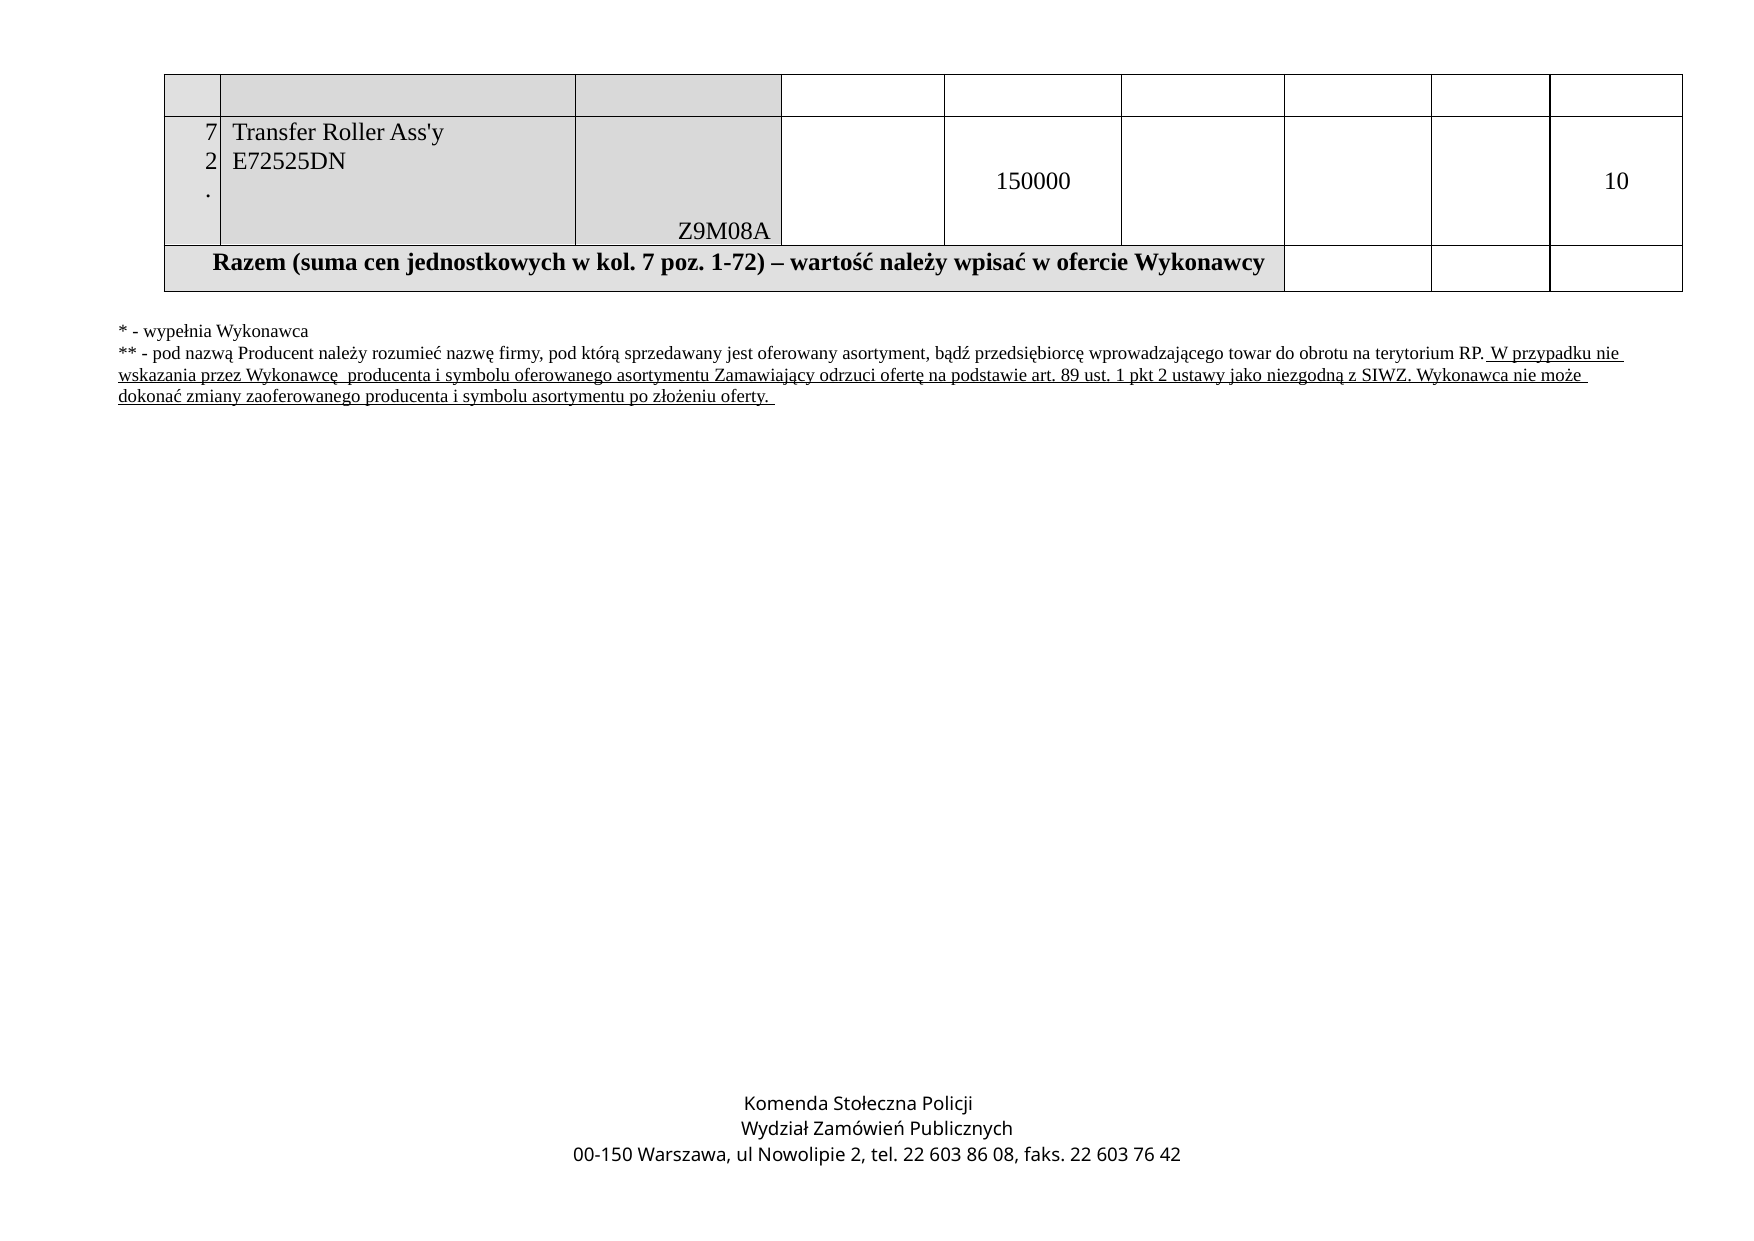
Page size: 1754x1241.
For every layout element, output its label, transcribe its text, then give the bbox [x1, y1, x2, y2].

table_cell Razem (suma cen jednostkowych w kol. 7 poz. 1-72) – wartość należy wpisać w ofercie Wykonawcy [165, 246, 1284, 291]
text * - wypełnia Wykonawca [118, 320, 1636, 342]
table_cell [945, 75, 1121, 116]
table_cell Z9M08A [576, 117, 781, 244]
table_cell [1551, 75, 1682, 116]
text ** - pod nazwą Producent należy rozumieć nazwę firmy, pod którą sprzedawany jest oferowany asortyment, bądź przedsiębiorcę wprowadzającego towar do obrotu na terytorium RP. W przypadku nie wskazania przez Wykonawcę producenta i symbolu oferowanego asortymentu Zamawiający odrzuci ofertę na podstawie art. 89 ust. 1 pkt 2 ustawy jako niezgodną z SIWZ. Wykonawca nie może dokonać zmiany zaoferowanego producenta i symbolu asortymentu po złożeniu oferty. [118, 342, 1636, 407]
table_cell [782, 117, 944, 244]
table_cell [1432, 117, 1549, 244]
table_cell [221, 75, 575, 116]
table_cell [1122, 117, 1284, 244]
table_cell Transfer Roller Ass'y E72525DN [221, 117, 575, 244]
table_cell [1432, 75, 1549, 116]
table_cell [1432, 246, 1549, 291]
table_cell [1285, 117, 1431, 244]
table_cell 10 [1551, 117, 1682, 244]
table_cell [1285, 75, 1431, 116]
table_cell [165, 75, 220, 116]
table_cell [782, 75, 944, 116]
table_cell 150000 [945, 117, 1121, 244]
table_cell [576, 75, 781, 116]
table_cell [1551, 246, 1682, 291]
table_cell [1285, 246, 1431, 291]
table_cell [165, 117, 220, 244]
table_cell [1122, 75, 1284, 116]
